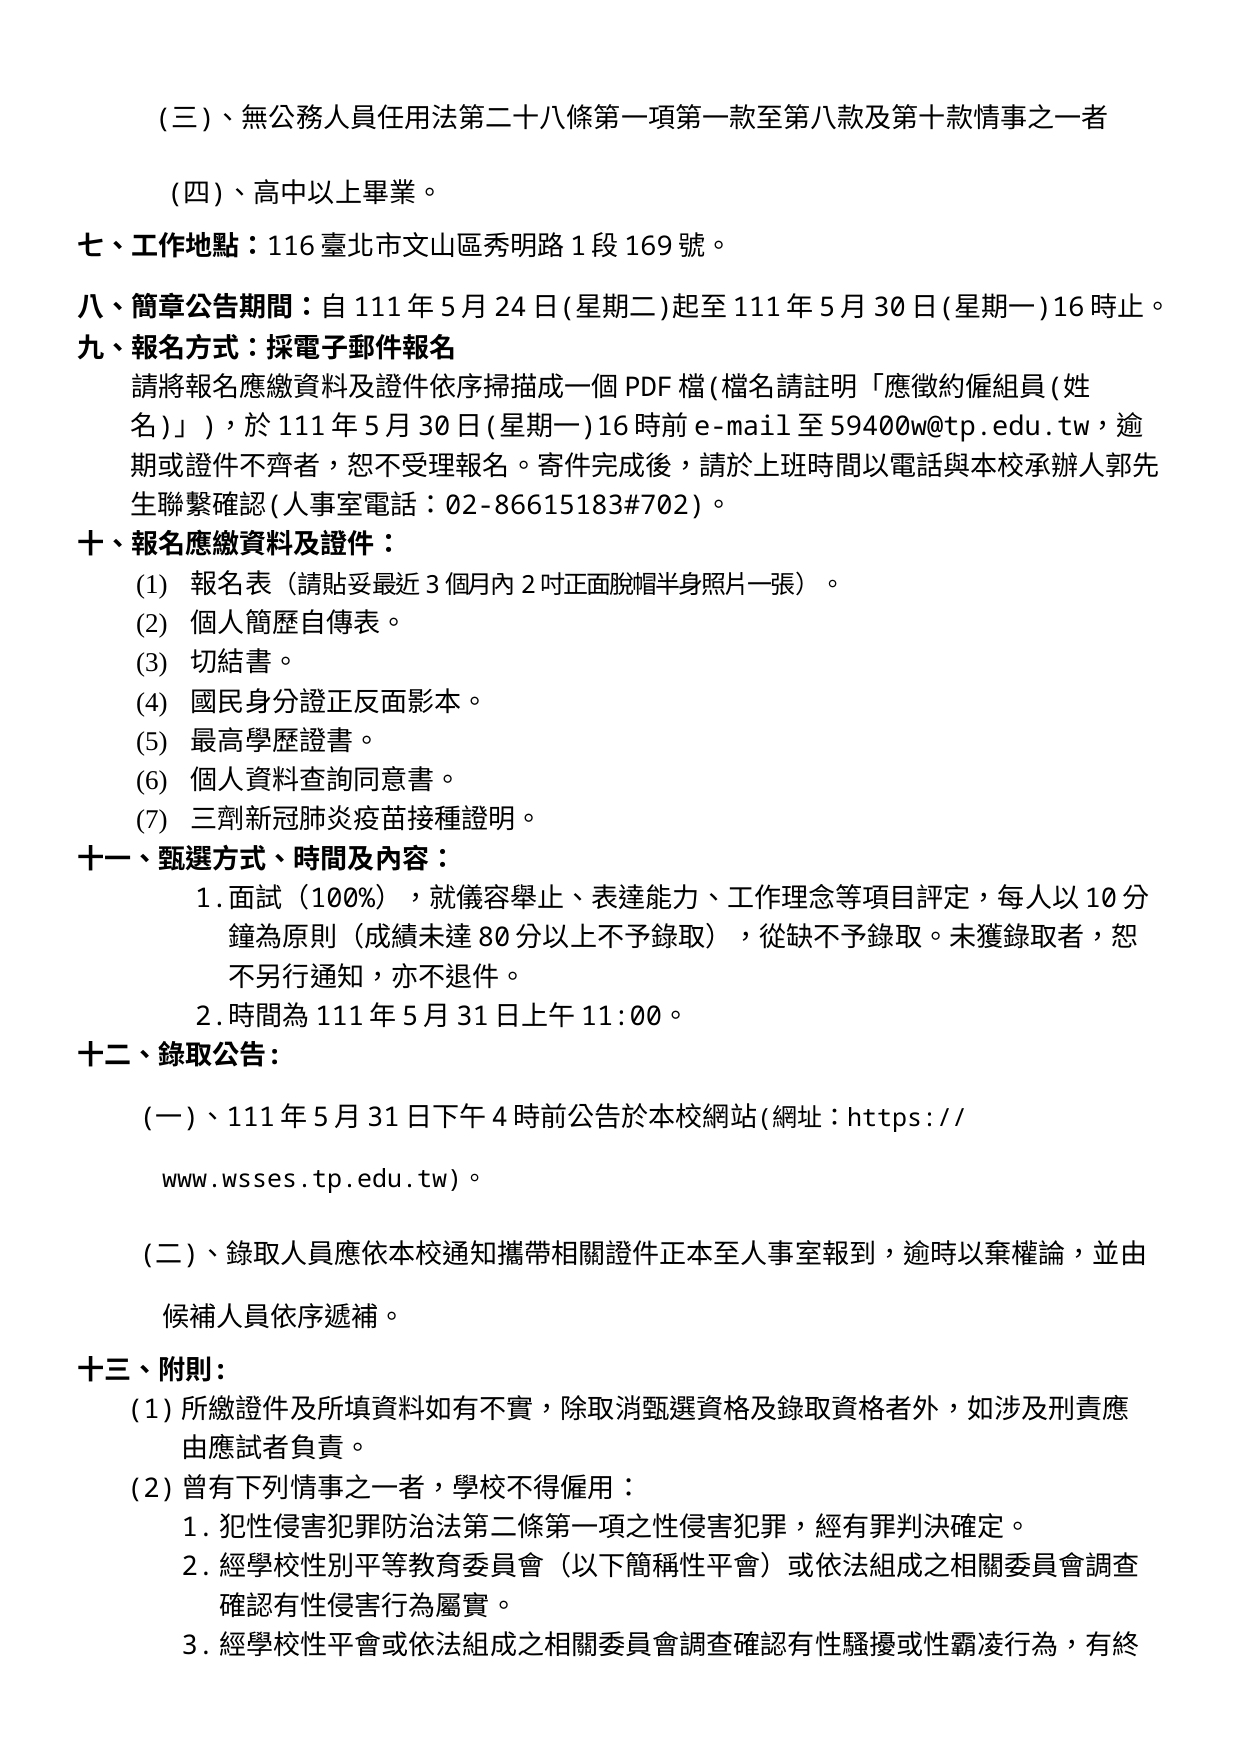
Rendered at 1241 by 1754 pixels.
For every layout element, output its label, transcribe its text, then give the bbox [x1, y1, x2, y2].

text (二)、錄取人員應依本校通知攜帶相關證件正本至人事室報到，逾時以棄權論，並由候補人員依序遞補。 [139, 1210, 1163, 1335]
text 七、工作地點：116臺北市文山區秀明路1段169號。 [77, 224, 1160, 263]
list 曾有下列情事之一者，學校不得僱用： [127, 1466, 1163, 1505]
text (三)、無公務人員任用法第二十八條第一項第一款至第八款及第十款情事之一者 [114, 74, 1163, 136]
list 報名表（請貼妥最近3個月內2吋正面脫帽半身照片一張）。 [136, 562, 1163, 601]
list 所繳證件及所填資料如有不實，除取消甄選資格及錄取資格者外，如涉及刑責應 [127, 1387, 1163, 1426]
text 十三、附則: [77, 1348, 1163, 1387]
text (一)、111年5月31日下午4時前公告於本校網站(網址：https://www.wsses.tp.edu.tw)。 [139, 1073, 1163, 1198]
list 時間為111年5月31日上午11:00。 [195, 994, 1163, 1033]
text 八、簡章公告期間：自111年5月24日(星期二)起至111年5月30日(星期一)16時止。 [77, 263, 1163, 326]
text 由應試者負責。 [181, 1426, 1163, 1466]
text 確認有性侵害行為屬實。 [219, 1584, 1163, 1623]
text 九、報名方式：採電子郵件報名 [77, 326, 1163, 365]
list 切結書。 [136, 640, 1163, 679]
list 面試（100%），就儀容舉止、表達能力、工作理念等項目評定，每人以10分鐘為原則（成績未達80分以上不予錄取），從缺不予錄取。未獲錄取者，恕不另行通知，亦不退件。 [195, 876, 1163, 994]
list 最高學歷證書。 [136, 719, 1163, 758]
text 請將報名應繳資料及證件依序掃描成一個PDF檔(檔名請註明「應徵約僱組員(姓名)」)，於111年5月30日(星期一)16時前e-mail至59400w@tp.edu.tw，逾期或證件不齊者，恕不受理報名。寄件完成後，請於上班時間以電話與本校承辦人郭先生聯繫確認(人事室電話：02-86615183#702)。 [77, 365, 1163, 522]
list 三劑新冠肺炎疫苗接種證明。 [136, 797, 1163, 837]
list 個人簡歷自傳表。 [136, 601, 1163, 640]
text 十、報名應繳資料及證件： [77, 522, 1163, 562]
list 經學校性別平等教育委員會（以下簡稱性平會）或依法組成之相關委員會調查 [181, 1544, 1163, 1584]
list 經學校性平會或依法組成之相關委員會調查確認有性騷擾或性霸凌行為，有終 [181, 1623, 1163, 1662]
list 個人資料查詢同意書。 [136, 758, 1163, 797]
list 犯性侵害犯罪防治法第二條第一項之性侵害犯罪，經有罪判決確定。 [181, 1505, 1163, 1544]
list 國民身分證正反面影本。 [136, 679, 1163, 719]
text 十二、錄取公告: [77, 1033, 1163, 1073]
text (四)、高中以上畢業。 [102, 149, 1163, 211]
text 十一、甄選方式、時間及內容： [77, 837, 1163, 876]
